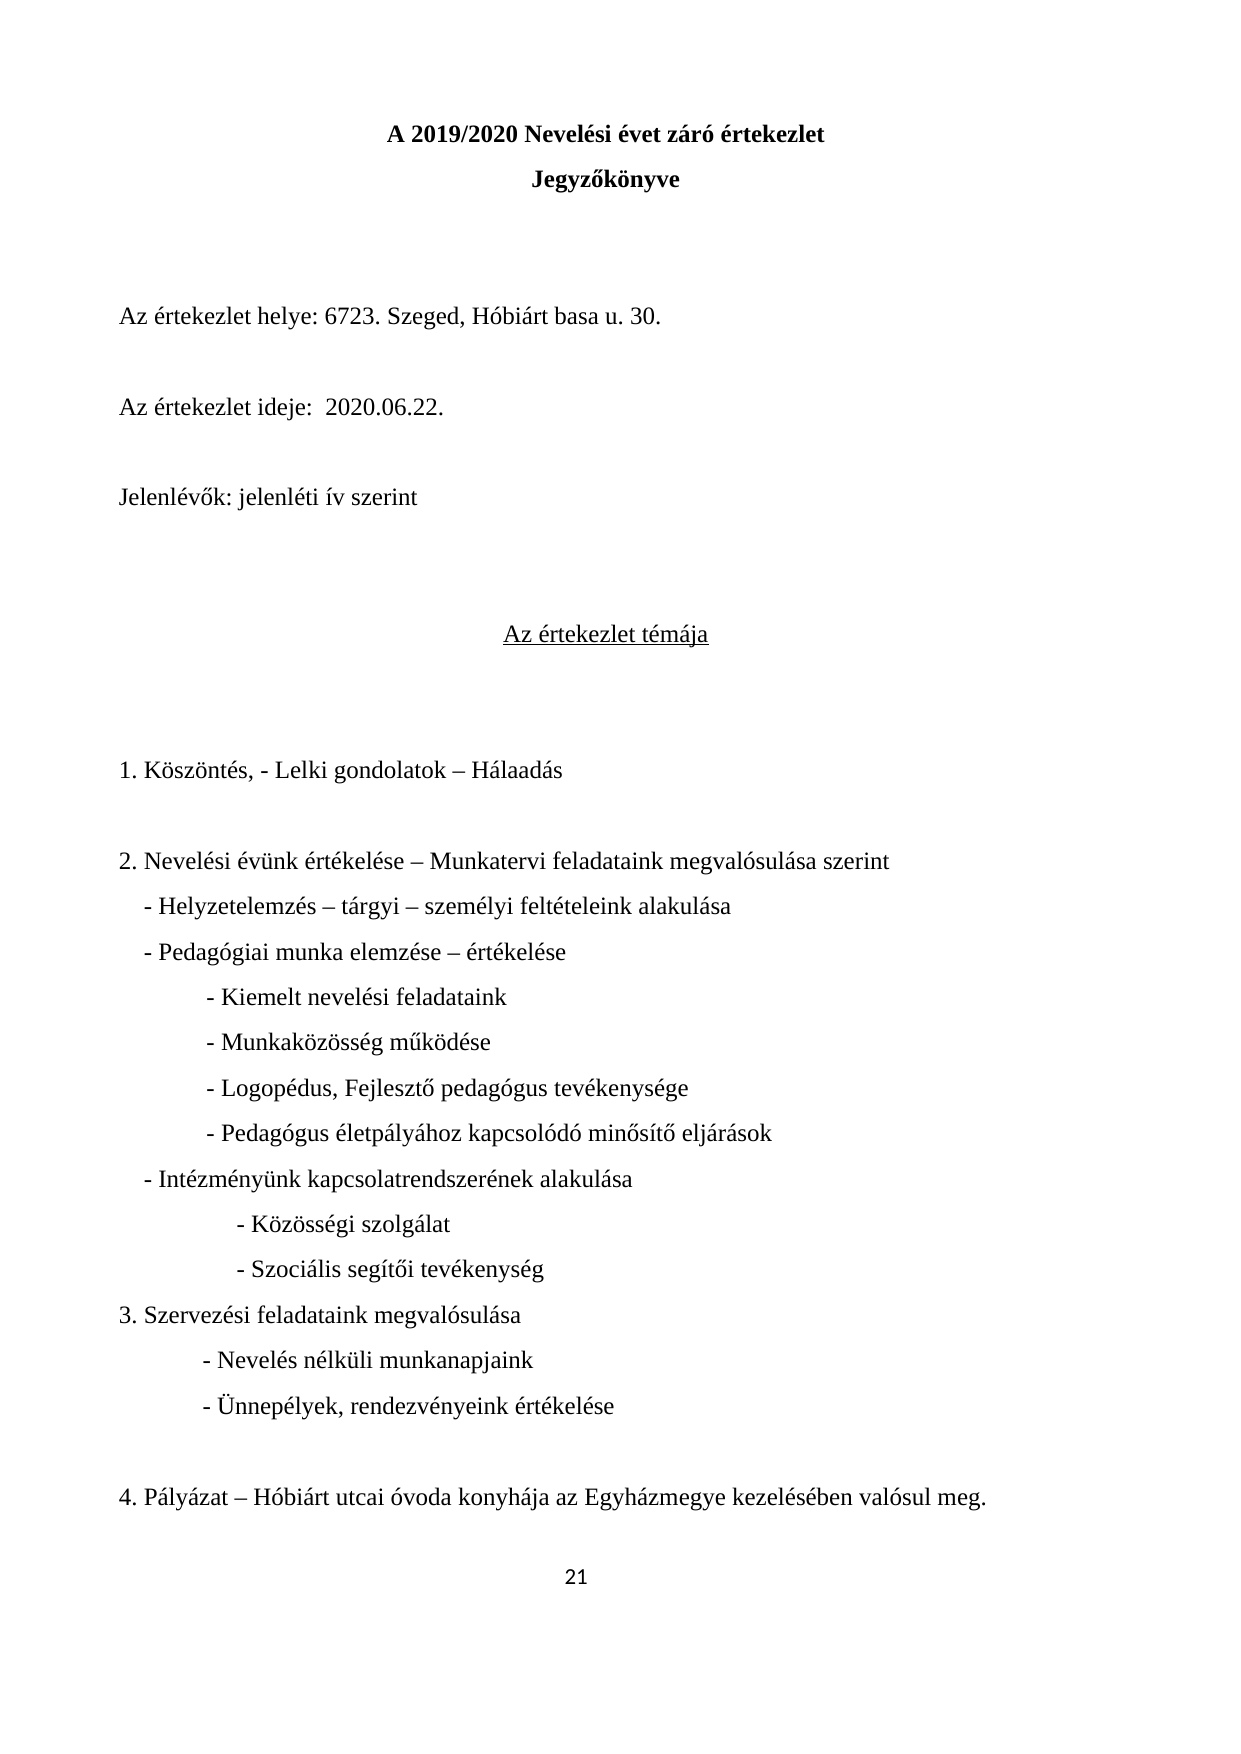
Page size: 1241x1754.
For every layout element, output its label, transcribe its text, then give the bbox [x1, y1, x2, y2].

text Jegyzőkönyve [118, 164, 1093, 193]
text A 2019/2020 Nevelési évet záró értekezlet [118, 119, 1093, 148]
text - Közösségi szolgálat [162, 1209, 1093, 1238]
text - Pedagógiai munka elemzése – értékelése [118, 937, 1093, 965]
text Az értekezlet helye: 6723. Szeged, Hóbiárt basa u. 30. [118, 301, 1093, 329]
text 4. Pályázat – Hóbiárt utcai óvoda konyhája az Egyházmegye kezelésében valósul meg. [118, 1482, 1093, 1510]
text 1. Köszöntés, - Lelki gondolatok – Hálaadás [118, 755, 1093, 784]
text 2. Nevelési évünk értékelése – Munkatervi feladataink megvalósulása szerint [118, 846, 1093, 874]
text - Szociális segítői tevékenység [162, 1254, 1093, 1283]
text Jelenlévők: jelenléti ív szerint [118, 482, 1093, 511]
text 3. Szervezési feladataink megvalósulása [118, 1300, 1093, 1329]
text - Pedagógus életpályához kapcsolódó minősítő eljárások [162, 1118, 1093, 1147]
text - Munkaközösség működése [162, 1027, 1093, 1056]
text - Intézményünk kapcsolatrendszerének alakulása [118, 1164, 1093, 1192]
text Az értekezlet ideje: 2020.06.22. [118, 392, 1093, 420]
text - Nevelés nélküli munkanapjaink [177, 1345, 1093, 1374]
text - Helyzetelemzés – tárgyi – személyi feltételeink alakulása [118, 891, 1093, 920]
text - Ünnepélyek, rendezvényeink értékelése [177, 1391, 1093, 1419]
text - Logopédus, Fejlesztő pedagógus tevékenysége [162, 1073, 1093, 1102]
text Az értekezlet témája [118, 619, 1093, 647]
text - Kiemelt nevelési feladataink [162, 982, 1093, 1011]
